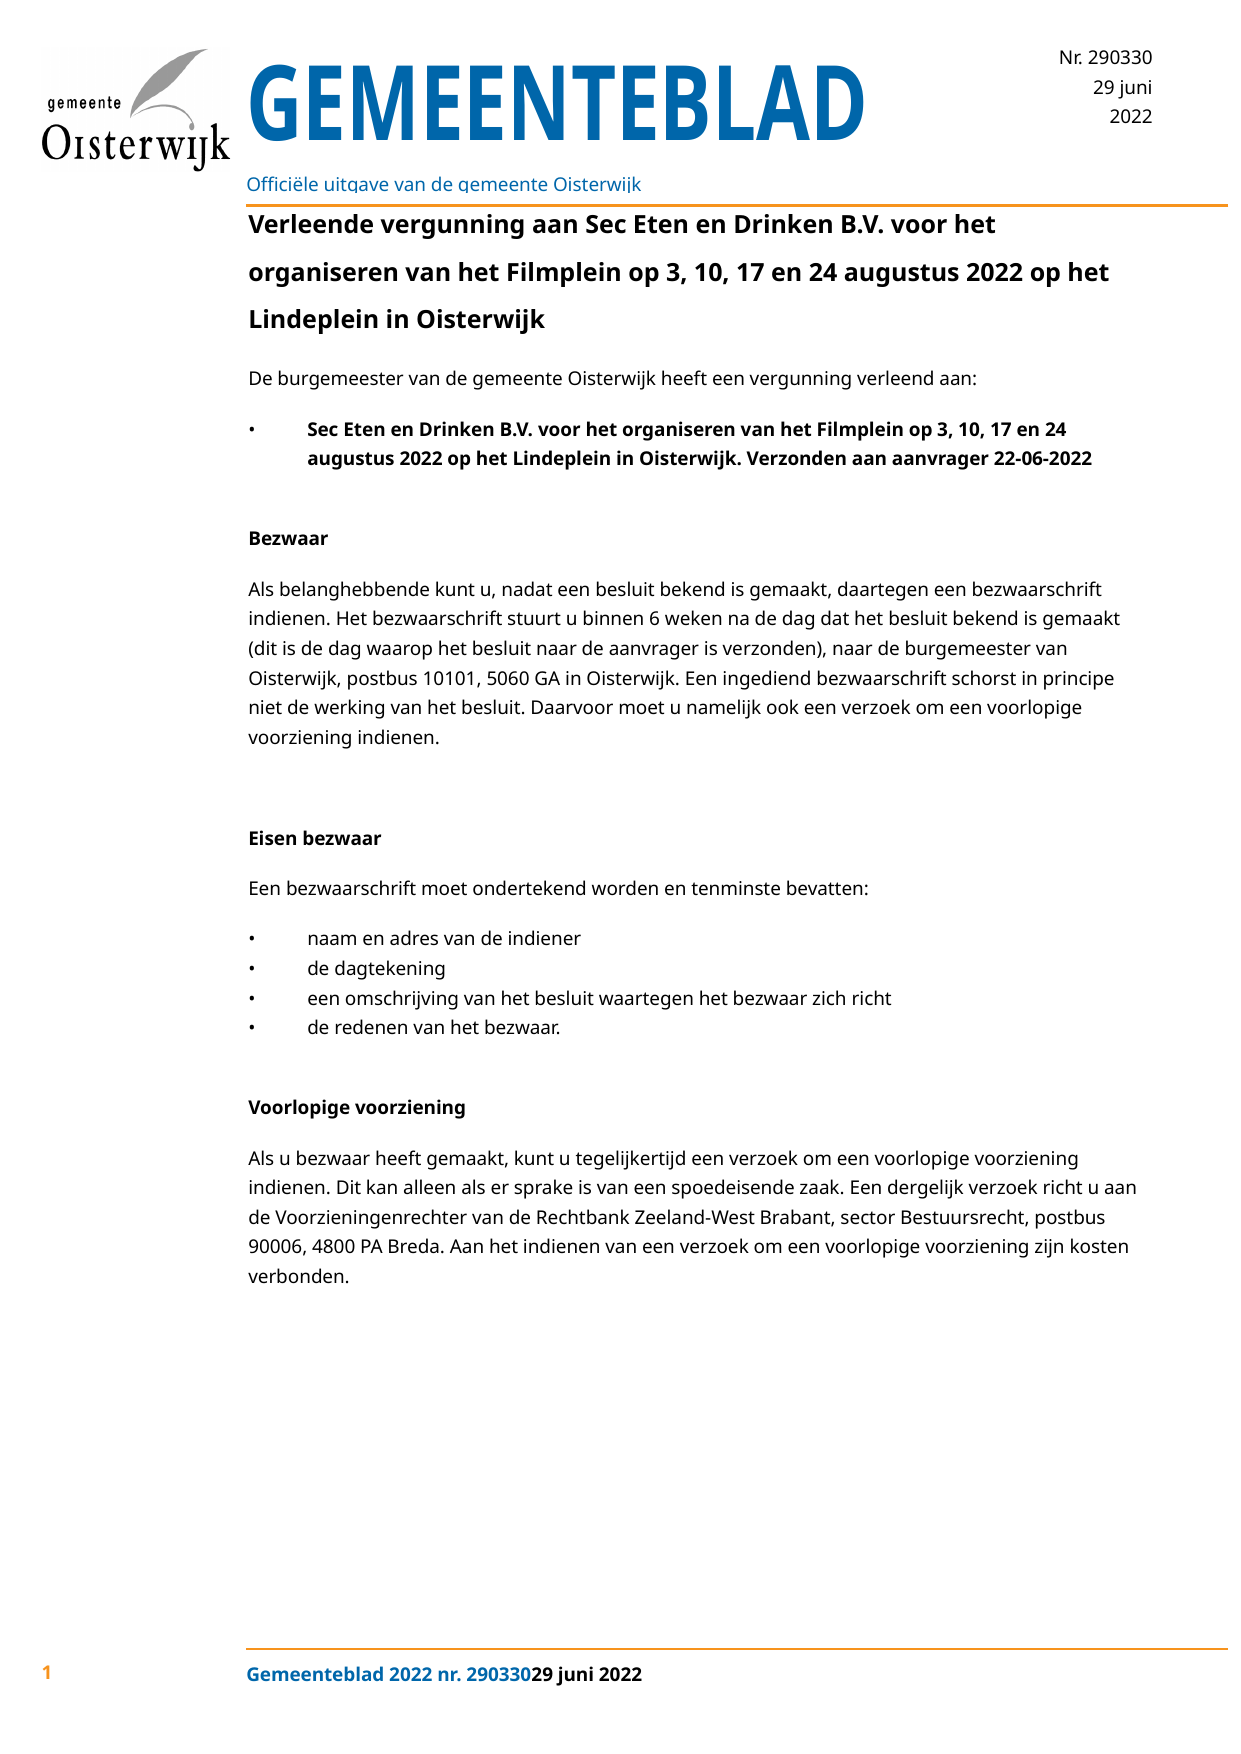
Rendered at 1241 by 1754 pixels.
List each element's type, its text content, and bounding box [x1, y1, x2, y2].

text Voorlopige voorziening [248, 1094, 1152, 1120]
text Een bezwaarschrift moet ondertekend worden en tenminste bevatten: [248, 875, 1152, 901]
text Als u bezwaar heeft gemaakt, kunt u tegelijkertijd een verzoek om een voorlopige voorziening indienen. Dit kan alleen als er sprake is van een spoedeisende zaak. Een dergelijk verzoek richt u aan de Voorzieningenrechter van de Rechtbank Zeeland-West Brabant, sector Bestuursrecht, postbus 90006, 4800 PA Breda. Aan het indienen van een verzoek om een voorlopige voorziening zijn kosten verbonden. [248, 1145, 1152, 1289]
list de redenen van het bezwaar. [248, 1014, 1152, 1040]
list een omschrijving van het besluit waartegen het bezwaar zich richt [248, 985, 1152, 1010]
picture [41, 47, 231, 172]
text De burgemeester van de gemeente Oisterwijk heeft een vergunning verleend aan: [248, 366, 1152, 391]
text Bezwaar [248, 526, 1152, 551]
list Sec Eten en Drinken B.V. voor het organiseren van het Filmplein op 3, 10, 17 en 24 augustus 2022 op het Lindeplein in Oisterwijk. Verzonden aan aanvrager 22-06-2022 [248, 416, 1152, 471]
list de dagtekening [248, 955, 1152, 981]
text Eisen bezwaar [248, 825, 1152, 850]
text Als belanghebbende kunt u, nadat een besluit bekend is gemaakt, daartegen een bezwaarschrift indienen. Het bezwaarschrift stuurt u binnen 6 weken na de dag dat het besluit bekend is gemaakt (dit is de dag waarop het besluit naar de aanvrager is verzonden), naar de burgemeester van Oisterwijk, postbus 10101, 5060 GA in Oisterwijk. Een ingediend bezwaarschrift schorst in principe niet de werking van het besluit. Daarvoor moet u namelijk ook een verzoek om een voorlopige voorziening indienen. [248, 576, 1152, 749]
list naam en adres van de indiener [248, 926, 1152, 951]
text Verleende vergunning aan Sec Eten en Drinken B.V. voor het organiseren van het Filmplein op 3, 10, 17 en 24 augustus 2022 op het Lindeplein in Oisterwijk [248, 207, 1152, 336]
